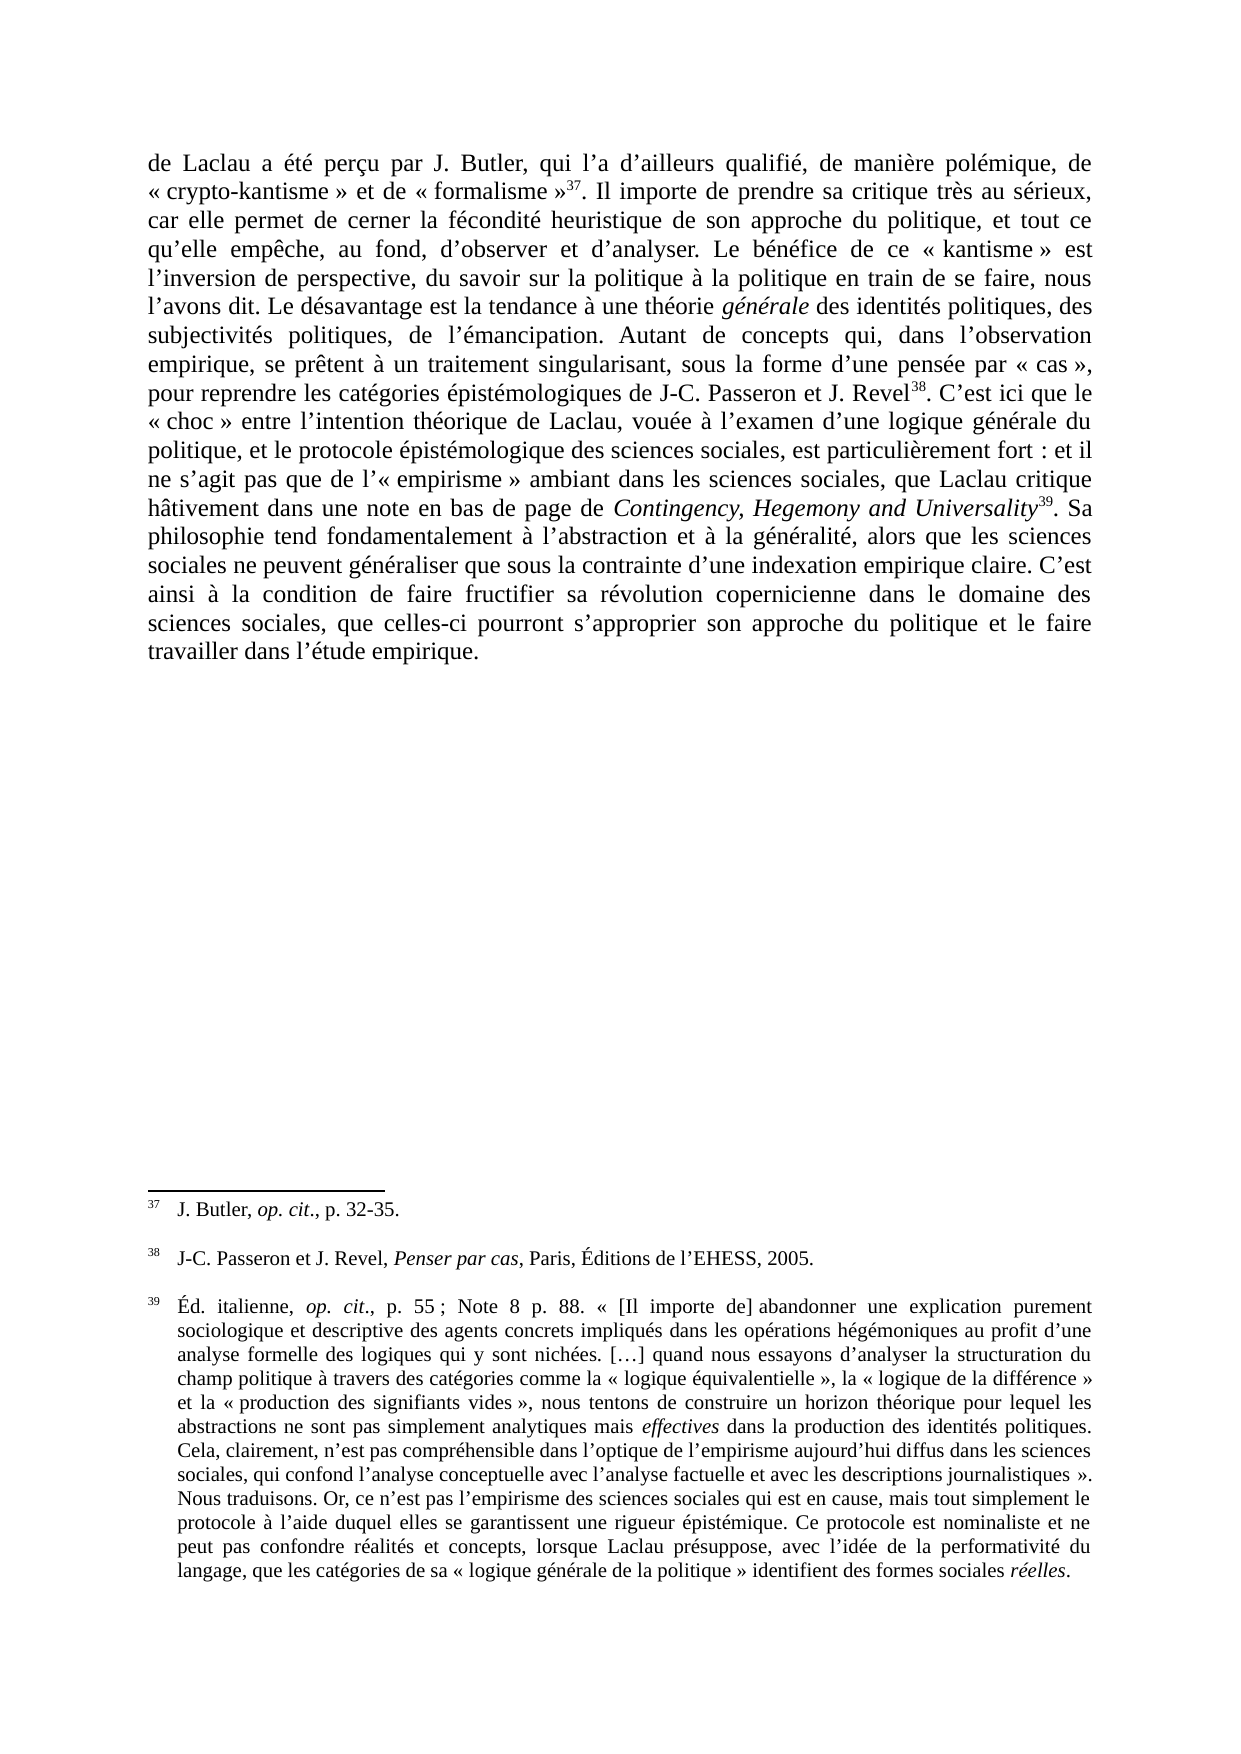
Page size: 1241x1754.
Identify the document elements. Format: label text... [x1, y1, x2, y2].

text de Laclau a été perçu par J. Butler, qui l’a d’ailleurs qualifié, de manière polémique, de « crypto-kantisme » et de « formalisme ». Il importe de prendre sa critique très au sérieux, car elle permet de cerner la fécondité heuristique de son approche du politique, et tout ce qu’elle empêche, au fond, d’observer et d’analyser. Le bénéfice de ce « kantisme » est l’inversion de perspective, du savoir sur la politique à la politique en train de se faire, nous l’avons dit. Le désavantage est la tendance à une théorie générale des identités politiques, des subjectivités politiques, de l’émancipation. Autant de concepts qui, dans l’observation empirique, se prêtent à un traitement singularisant, sous la forme d’une pensée par « cas », pour reprendre les catégories épistémologiques de J-C. Passeron et J. Revel. C’est ici que le « choc » entre l’intention théorique de Laclau, vouée à l’examen d’une logique générale du politique, et le protocole épistémologique des sciences sociales, est particulièrement fort : et il ne s’agit pas que de l’« empirisme » ambiant dans les sciences sociales, que Laclau critique hâtivement dans une note en bas de page de Contingency, Hegemony and Universality. Sa philosophie tend fondamentalement à l’abstraction et à la généralité, alors que les sciences sociales ne peuvent généraliser que sous la contrainte d’une indexation empirique claire. C’est ainsi à la condition de faire fructifier sa révolution copernicienne dans le domaine des sciences sociales, que celles-ci pourront s’approprier son approche du politique et le faire travailler dans l’étude empirique. [148, 148, 1093, 665]
text J-C. Passeron et J. Revel, Penser par cas, Paris, Éditions de l’EHESS, 2005. [148, 1245, 1093, 1269]
text Éd. italienne, op. cit., p. 55 ; Note 8 p. 88. « [Il importe de] abandonner une explication purement sociologique et descriptive des agents concrets impliqués dans les opérations hégémoniques au profit d’une analyse formelle des logiques qui y sont nichées. […] quand nous essayons d’analyser la structuration du champ politique à travers des catégories comme la « logique équivalentielle », la « logique de la différence » et la « production des signifiants vides », nous tentons de construire un horizon théorique pour lequel les abstractions ne sont pas simplement analytiques mais effectives dans la production des identités politiques. Cela, clairement, n’est pas compréhensible dans l’optique de l’empirisme aujourd’hui diffus dans les sciences sociales, qui confond l’analyse conceptuelle avec l’analyse factuelle et avec les descriptions journalistiques ». Nous traduisons. Or, ce n’est pas l’empirisme des sciences sociales qui est en cause, mais tout simplement le protocole à l’aide duquel elles se garantissent une rigueur épistémique. Ce protocole est nominaliste et ne peut pas confondre réalités et concepts, lorsque Laclau présuppose, avec l’idée de la performativité du langage, que les catégories de sa « logique générale de la politique » identifient des formes sociales réelles. [148, 1293, 1093, 1582]
text J. Butler, op. cit., p. 32-35. [148, 1197, 1093, 1221]
